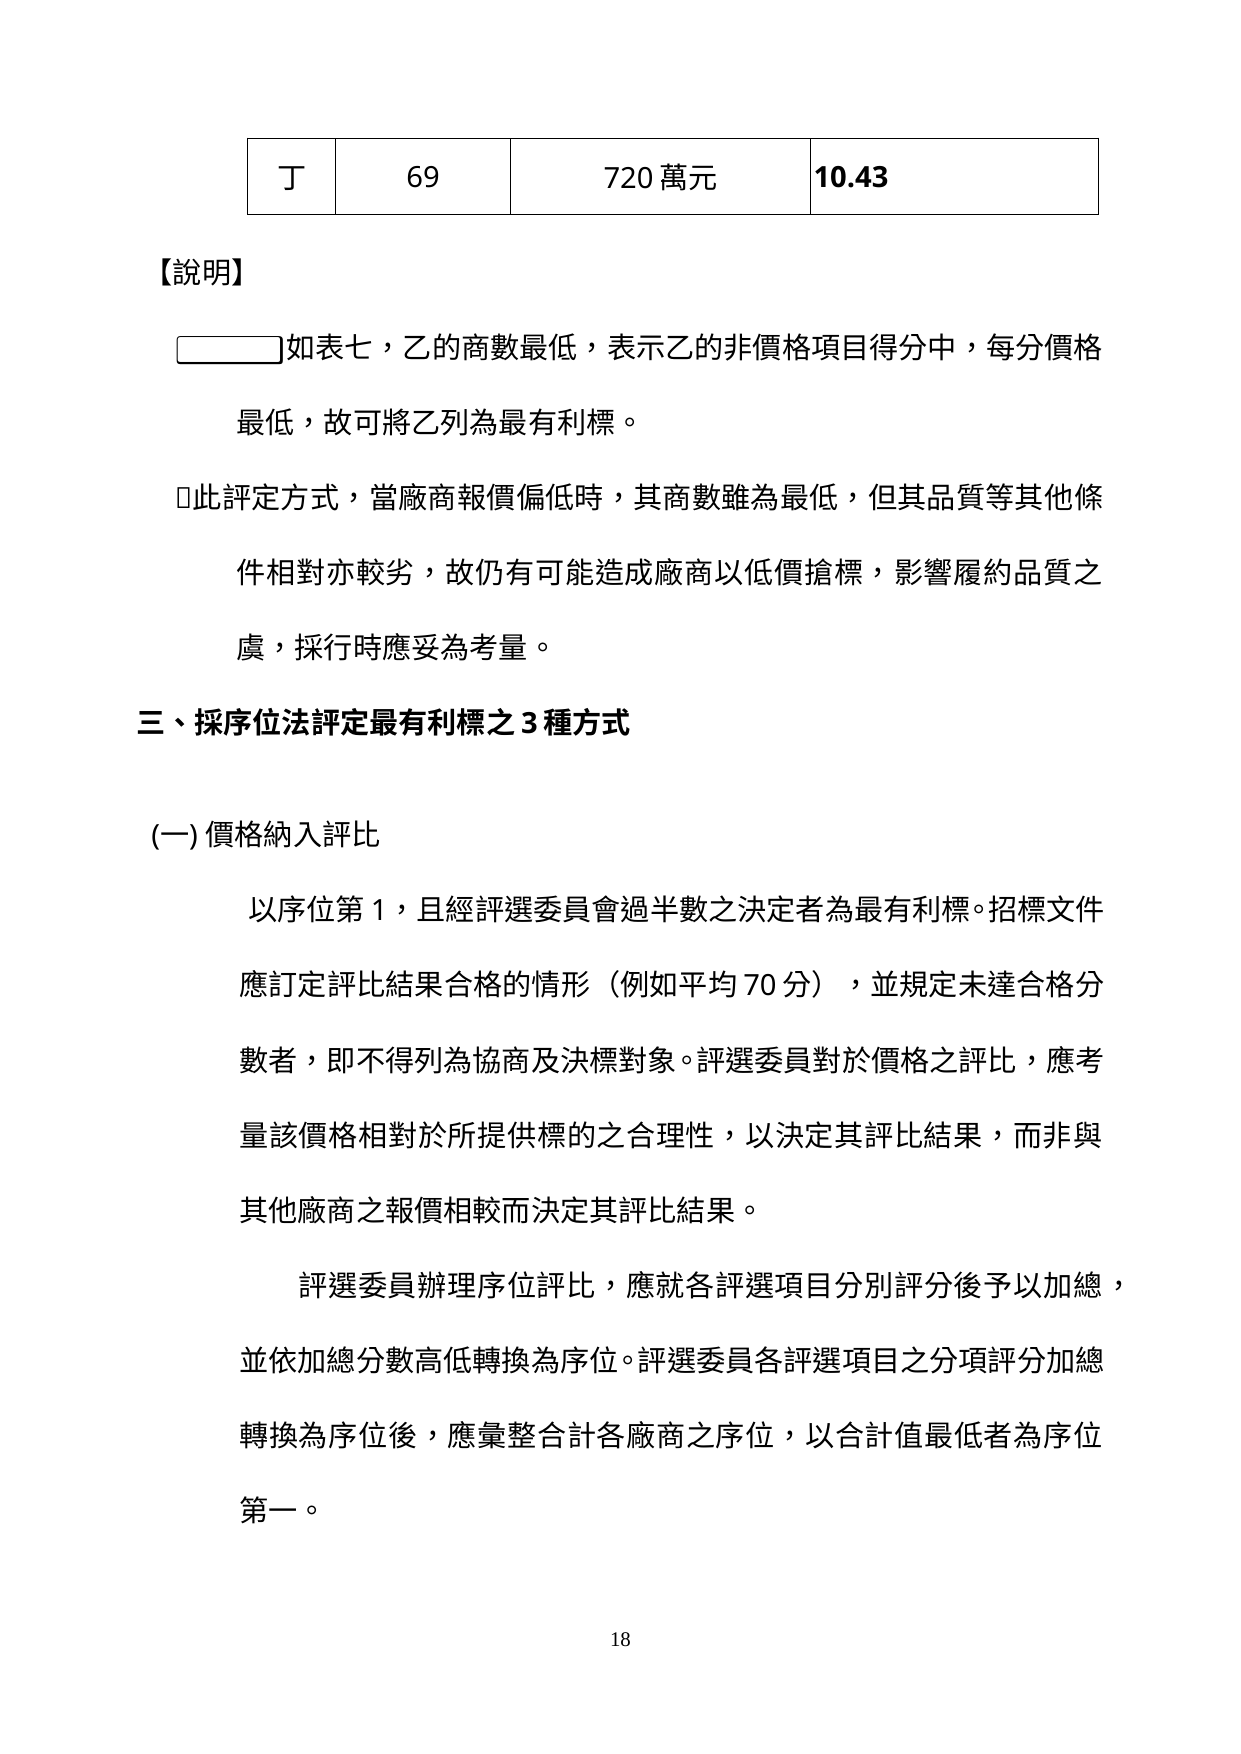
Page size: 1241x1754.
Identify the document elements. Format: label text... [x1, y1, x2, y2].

table_cell 10.43 [811, 139, 1098, 213]
text 【說明】 [136, 233, 1104, 308]
table_cell 丁 [248, 139, 335, 213]
subtitle 三、採序位法評定最有利標之3種方式 [136, 683, 1104, 758]
text 以序位第1，且經評選委員會過半數之決定者為最有利標。招標文件應訂定評比結果合格的情形（例如平均70分），並規定未達合格分數者，即不得列為協商及決標對象。評選委員對於價格之評比，應考量該價格相對於所提供標的之合理性，以決定其評比結果，而非與其他廠商之報價相較而決定其評比結果。 [195, 871, 1104, 1246]
text 此評定方式，當廠商報價偏低時，其商數雖為最低，但其品質等其他條件相對亦較劣，故仍有可能造成廠商以低價搶標，影響履約品質之虞，採行時應妥為考量。 [136, 458, 1104, 683]
table_cell 720萬元 [511, 139, 810, 213]
text (一) 價格納入評比 [136, 796, 1104, 871]
text 評選委員辦理序位評比，應就各評選項目分別評分後予以加總，並依加總分數高低轉換為序位。評選委員各評選項目之分項評分加總轉換為序位後，應彙整合計各廠商之序位，以合計值最低者為序位第一。 [239, 1246, 1104, 1546]
text 如表七，乙的商數最低，表示乙的非價格項目得分中，每分價格最低，故可將乙列為最有利標。 [136, 308, 1104, 458]
table_cell 69 [336, 139, 510, 213]
